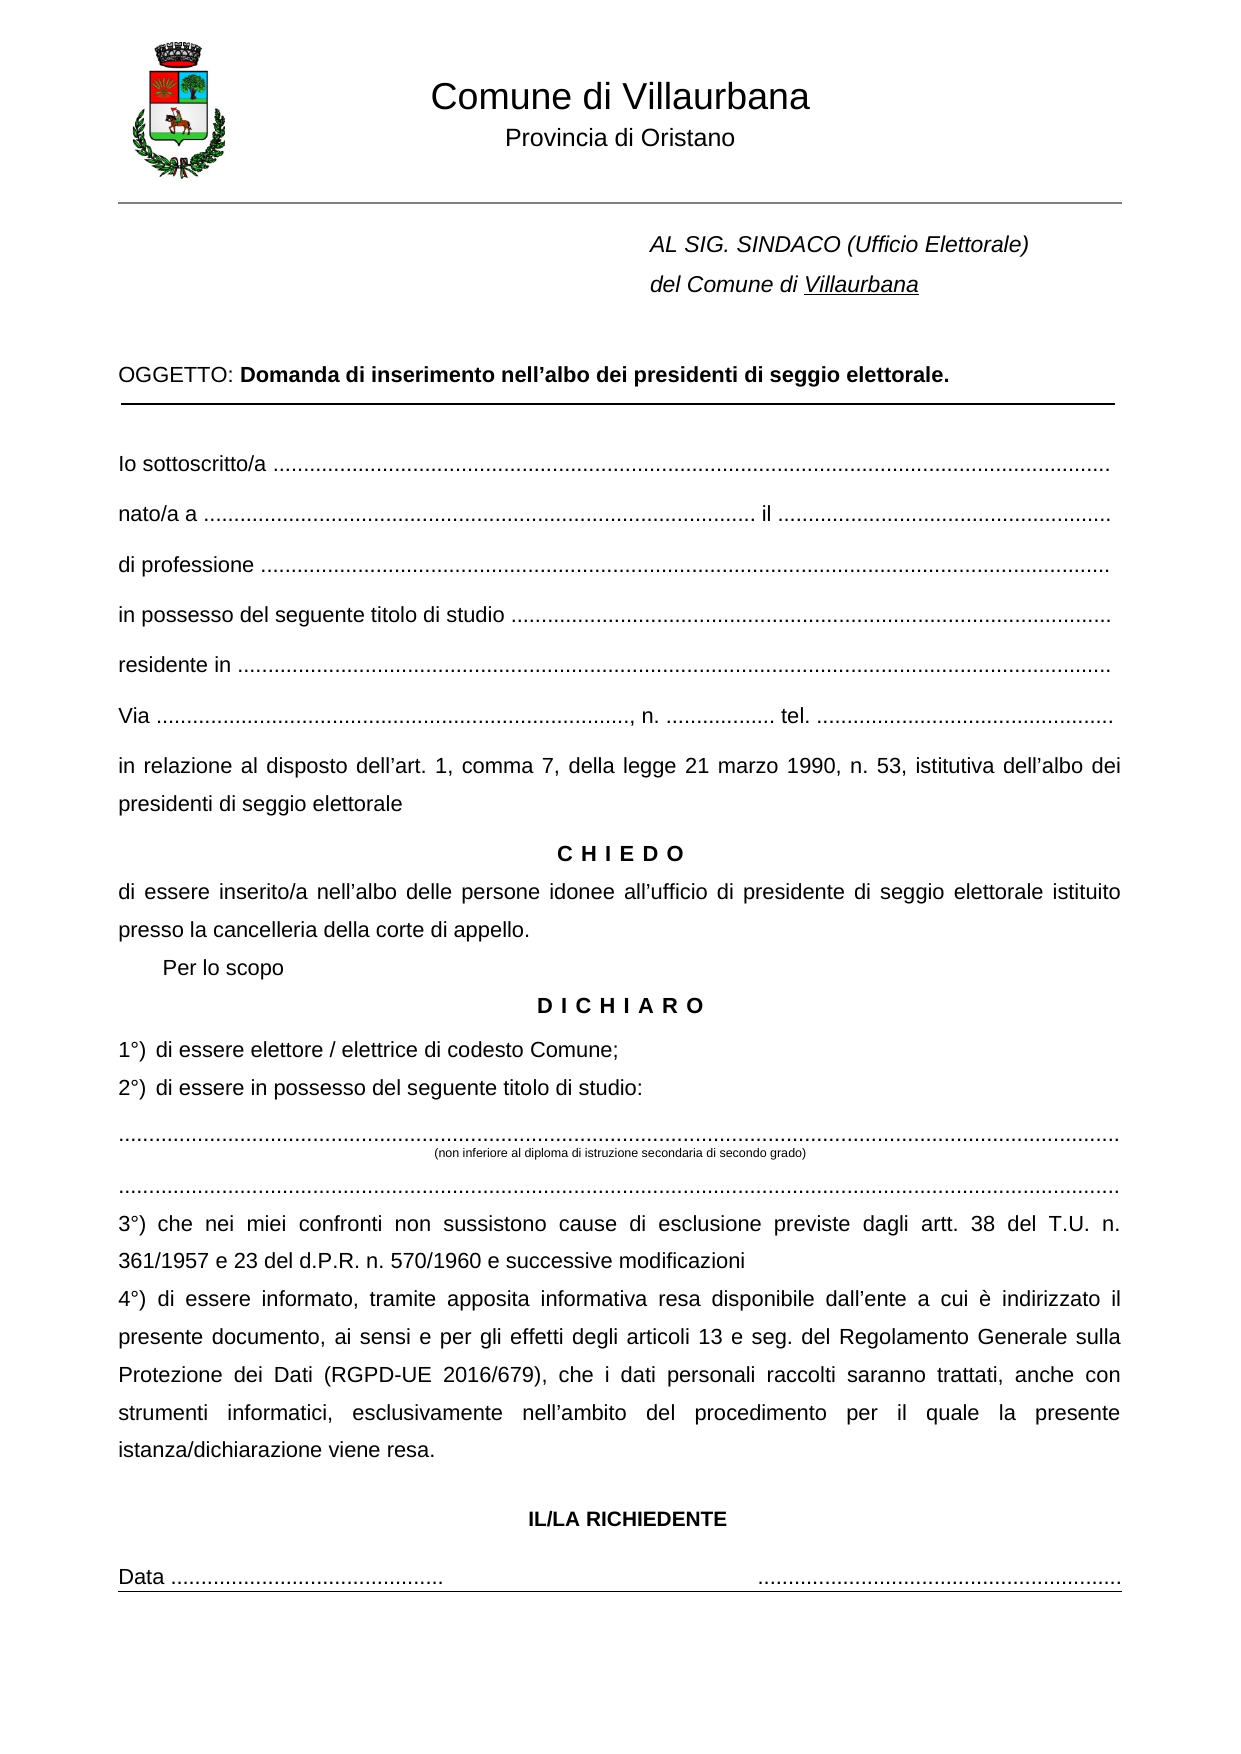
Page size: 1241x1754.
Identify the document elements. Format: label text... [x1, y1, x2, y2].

list di essere elettore / elettrice di codesto Comune; [118, 1037, 1122, 1062]
text OGGETTO: Domanda di inserimento nell’albo dei presidenti di seggio elettorale. [118, 362, 1122, 388]
text CHIEDO [118, 841, 1122, 866]
text AL SIG. SINDACO (Ufficio Elettorale) [650, 231, 1122, 258]
text Io sottoscritto/a .......................................................................................................................................... [118, 400, 1122, 476]
text in possesso del seguente titolo di studio ................................................................................................... [118, 602, 1122, 627]
text del Comune di Villaurbana [650, 271, 1122, 297]
subtitle IL/LA RICHIEDENTE [118, 1507, 1122, 1531]
text Data ............................................. ............................................................ [118, 1564, 1122, 1591]
text Comune di Villaurbana [225, 74, 1122, 117]
text (non inferiore al diploma di istruzione secondaria di secondo grado) [118, 1146, 1122, 1160]
text in relazione al disposto dell’art. 1, comma 7, della legge 21 marzo 1990, n. 53, istitutiva dell’albo dei presidenti di seggio elettorale [118, 753, 1122, 816]
text Per lo scopo [118, 955, 1122, 980]
text ..................................................................................................................................................................... [118, 1173, 1122, 1198]
subtitle DICHIARO [118, 992, 1122, 1018]
text di professione ............................................................................................................................................ [118, 551, 1122, 577]
list di essere in possesso del seguente titolo di studio: [118, 1074, 1122, 1099]
text Via .............................................................................., n. .................. tel. ................................................. [118, 703, 1122, 728]
text di essere inserito/a nell’albo delle persone idonee all’ufficio di presidente di seggio elettorale istituito presso la cancelleria della corte di appello. [118, 879, 1122, 942]
text nato/a a ........................................................................................... il ....................................................... [118, 501, 1122, 526]
text 3°) che nei miei confronti non sussistono cause di esclusione previste dagli artt. 38 del T.U. n. 361/1957 e 23 del d.P.R. n. 570/1960 e successive modificazioni [118, 1210, 1122, 1273]
text ..................................................................................................................................................................... [118, 1121, 1122, 1146]
text [118, 74, 132, 117]
text residente in ................................................................................................................................................ [118, 652, 1122, 677]
text Provincia di Oristano [225, 123, 1122, 152]
text 4°) di essere informato, tramite apposita informativa resa disponibile dall’ente a cui è indirizzato il presente documento, ai sensi e per gli effetti degli articoli 13 e seg. del Regolamento Generale sulla Protezione dei Dati (RGPD-UE 2016/679), che i dati personali raccolti saranno trattati, anche con strumenti informatici, esclusivamente nell’ambito del procedimento per il quale la presente istanza/dichiarazione viene resa. [118, 1286, 1122, 1462]
